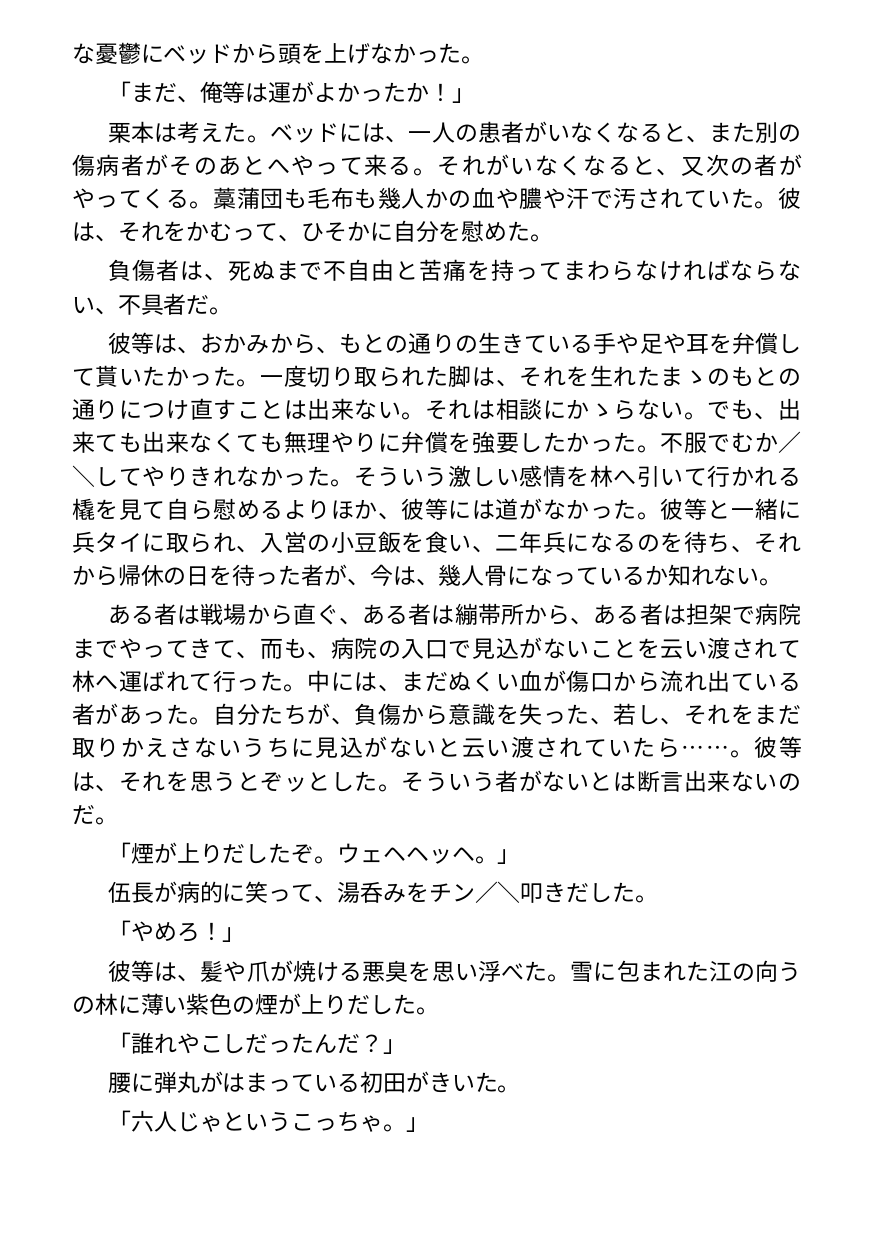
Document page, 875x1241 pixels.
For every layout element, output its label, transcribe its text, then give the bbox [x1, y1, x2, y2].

text 「煙が上りだしたぞ。ウェヘヘッヘ。」 [72, 836, 802, 869]
text 伍長が病的に笑って、湯呑みをチン／＼叩きだした。 [72, 875, 802, 908]
text 「やめろ！」 [72, 914, 802, 947]
text 「まだ、俺等は運がよかったか！」 [72, 75, 802, 108]
text 彼等は、髪や爪が焼ける悪臭を思い浮べた。雪に包まれた江の向うの林に薄い紫色の煙が上りだした。 [72, 953, 802, 1020]
text 負傷者は、死ぬまで不自由と苦痛を持ってまわらなければならない、不具者だ。 [72, 253, 802, 320]
text 栗本は考えた。ベッドには、一人の患者がいなくなると、また別の傷病者がそのあとへやって来る。それがいなくなると、又次の者がやってくる。藁蒲団も毛布も幾人かの血や膿や汗で汚されていた。彼は、それをかむって、ひそかに自分を慰めた。 [72, 114, 802, 247]
text 「誰れやこしだったんだ？」 [72, 1026, 802, 1059]
text な憂鬱にベッドから頭を上げなかった。 [72, 36, 802, 69]
text 「六人じゃというこっちゃ。」 [72, 1104, 802, 1137]
text ある者は戦場から直ぐ、ある者は繃帯所から、ある者は担架で病院までやってきて、而も、病院の入口で見込がないことを云い渡されて林へ運ばれて行った。中には、まだぬくい血が傷口から流れ出ている者があった。自分たちが、負傷から意識を失った、若し、それをまだ取りかえさないうちに見込がないと云い渡されていたら……。彼等は、それを思うとぞッとした。そういう者がないとは断言出来ないのだ。 [72, 597, 802, 830]
text 腰に弾丸がはまっている初田がきいた。 [72, 1065, 802, 1098]
text 彼等は、おかみから、もとの通りの生きている手や足や耳を弁償して貰いたかった。一度切り取られた脚は、それを生れたまゝのもとの通りにつけ直すことは出来ない。それは相談にかゝらない。でも、出来ても出来なくても無理やりに弁償を強要したかった。不服でむか／＼してやりきれなかった。そういう激しい感情を林へ引いて行かれる橇を見て自ら慰めるよりほか、彼等には道がなかった。彼等と一緒に兵タイに取られ、入営の小豆飯を食い、二年兵になるのを待ち、それから帰休の日を待った者が、今は、幾人骨になっているか知れない。 [72, 326, 802, 591]
